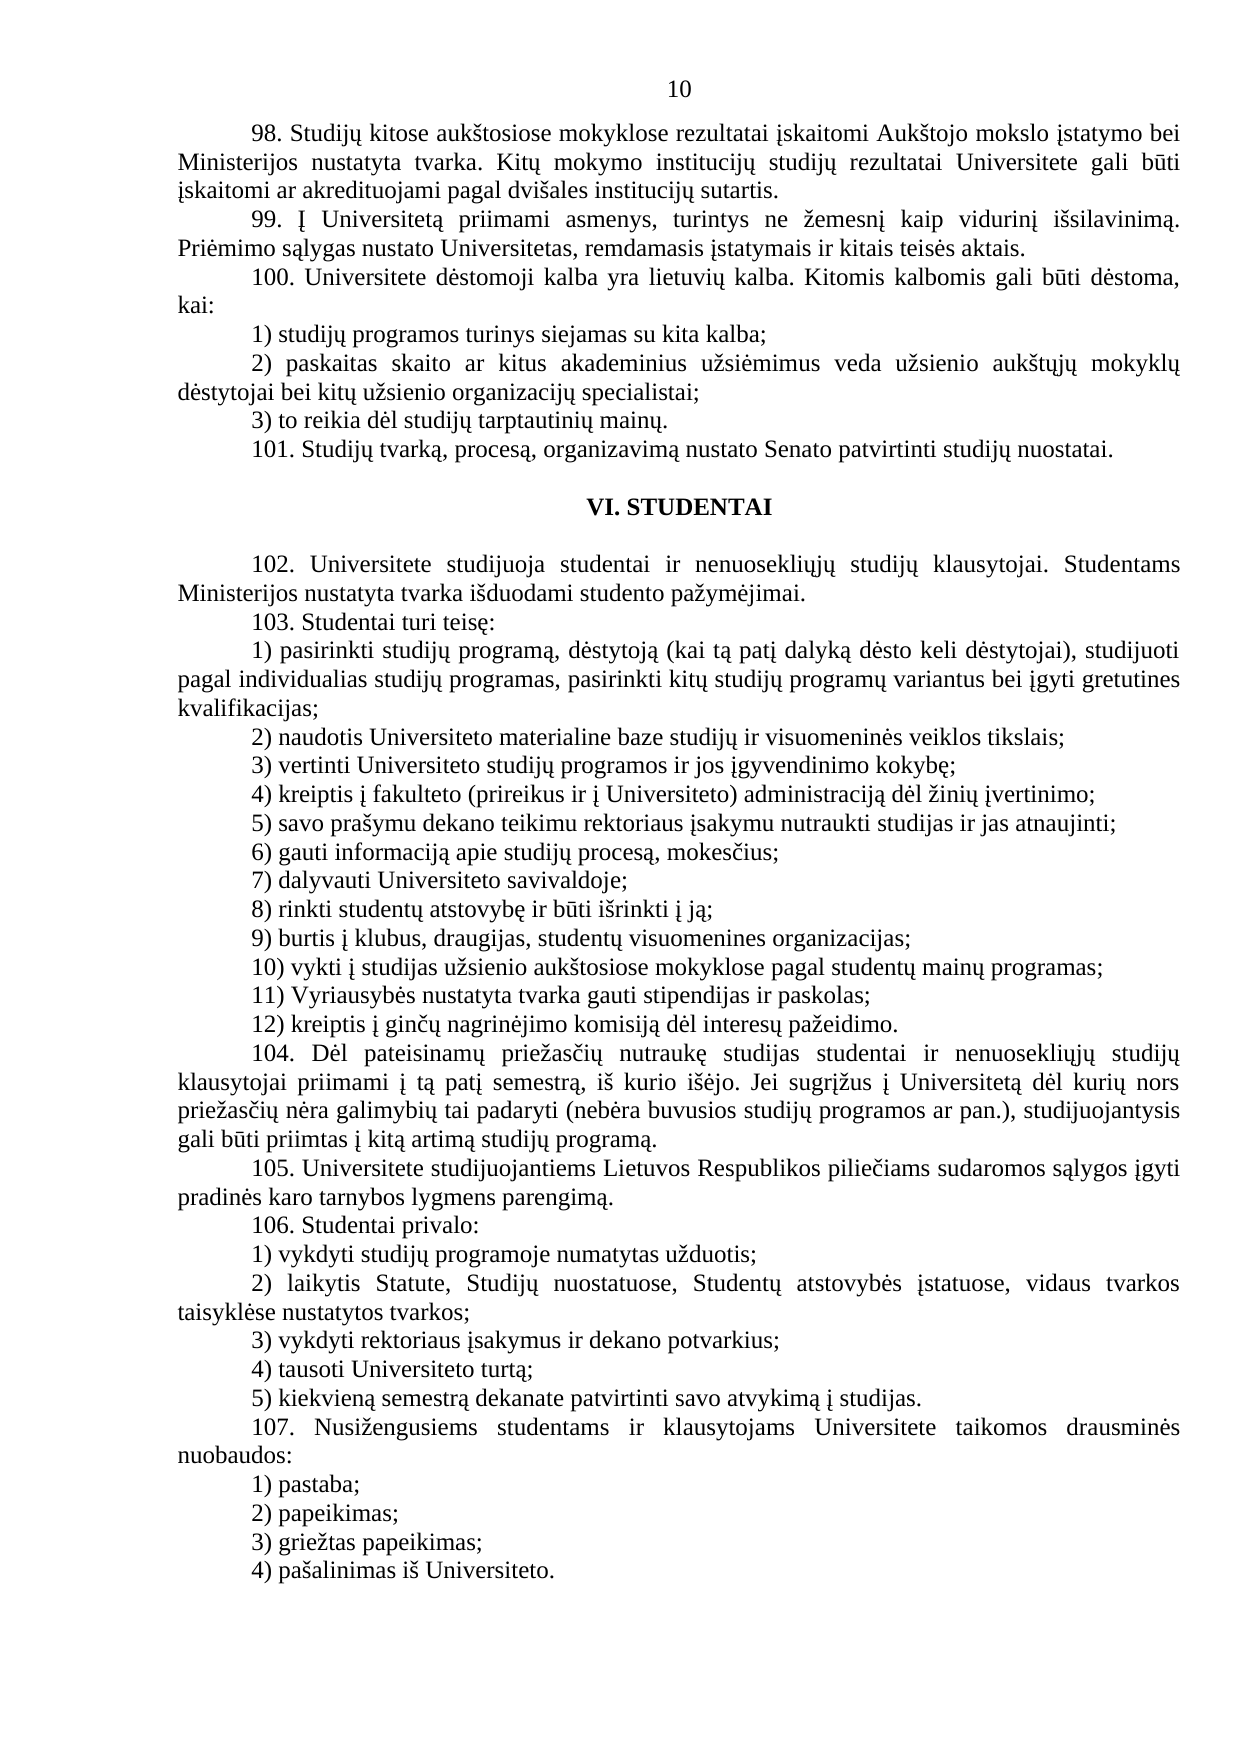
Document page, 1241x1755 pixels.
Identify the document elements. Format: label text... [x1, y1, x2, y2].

text 4) tausoti Universiteto turtą; [177, 1354, 1181, 1383]
text 2) papeikimas; [177, 1498, 1181, 1527]
text 3) vertinti Universiteto studijų programos ir jos įgyvendinimo kokybę; [177, 751, 1181, 779]
text 4) pašalinimas iš Universiteto. [177, 1556, 1181, 1584]
text 3) vykdyti rektoriaus įsakymus ir dekano potvarkius; [177, 1326, 1181, 1354]
text 1) pastaba; [177, 1469, 1181, 1498]
text 103. Studentai turi teisę: [177, 607, 1181, 636]
text 3) griežtas papeikimas; [177, 1527, 1181, 1556]
text 104. Dėl pateisinamų priežasčių nutraukę studijas studentai ir nenuosekliųjų studijų klausytojai priimami į tą patį semestrą, iš kurio išėjo. Jei sugrįžus į Universitetą dėl kurių nors priežasčių nėra galimybių tai padaryti (nebėra buvusios studijų programos ar pan.), studijuojantysis gali būti priimtas į kitą artimą studijų programą. [177, 1038, 1181, 1153]
text 5) kiekvieną semestrą dekanate patvirtinti savo atvykimą į studijas. [177, 1383, 1181, 1412]
text 4) kreiptis į fakulteto (prireikus ir į Universiteto) administraciją dėl žinių įvertinimo; [177, 779, 1181, 808]
text 2) naudotis Universiteto materialine baze studijų ir visuomeninės veiklos tikslais; [177, 722, 1181, 751]
text 3) to reikia dėl studijų tarptautinių mainų. [177, 406, 1181, 434]
text 106. Studentai privalo: [177, 1211, 1181, 1239]
text 7) dalyvauti Universiteto savivaldoje; [177, 866, 1181, 894]
text 101. Studijų tvarką, procesą, organizavimą nustato Senato patvirtinti studijų nuostatai. [177, 434, 1181, 463]
text 98. Studijų kitose aukštosiose mokyklose rezultatai įskaitomi Aukštojo mokslo įstatymo bei Ministerijos nustatyta tvarka. Kitų mokymo institucijų studijų rezultatai Universitete gali būti įskaitomi ar akredituojami pagal dvišales institucijų sutartis. [177, 118, 1181, 204]
text 8) rinkti studentų atstovybę ir būti išrinkti į ją; [177, 894, 1181, 923]
text 6) gauti informaciją apie studijų procesą, mokesčius; [177, 837, 1181, 866]
text 2) laikytis Statute, Studijų nuostatuose, Studentų atstovybės įstatuose, vidaus tvarkos taisyklėse nustatytos tvarkos; [177, 1268, 1181, 1326]
text 1) vykdyti studijų programoje numatytas užduotis; [177, 1239, 1181, 1268]
text 100. Universitete dėstomoji kalba yra lietuvių kalba. Kitomis kalbomis gali būti dėstoma, kai: [177, 262, 1181, 319]
text 12) kreiptis į ginčų nagrinėjimo komisiją dėl interesų pažeidimo. [177, 1009, 1181, 1038]
text VI. STUDENTAI [177, 492, 1181, 521]
text 1) pasirinkti studijų programą, dėstytoją (kai tą patį dalyką dėsto keli dėstytojai), studijuoti pagal individualias studijų programas, pasirinkti kitų studijų programų variantus bei įgyti gretutines kvalifikacijas; [177, 636, 1181, 722]
text 107. Nusižengusiems studentams ir klausytojams Universitete taikomos drausminės nuobaudos: [177, 1412, 1181, 1469]
text 99. Į Universitetą priimami asmenys, turintys ne žemesnį kaip vidurinį išsilavinimą. Priėmimo sąlygas nustato Universitetas, remdamasis įstatymais ir kitais teisės aktais. [177, 204, 1181, 262]
text 105. Universitete studijuojantiems Lietuvos Respublikos piliečiams sudaromos sąlygos įgyti pradinės karo tarnybos lygmens parengimą. [177, 1153, 1181, 1211]
text 10) vykti į studijas užsienio aukštosiose mokyklose pagal studentų mainų programas; [177, 952, 1181, 981]
text 102. Universitete studijuoja studentai ir nenuosekliųjų studijų klausytojai. Studentams Ministerijos nustatyta tvarka išduodami studento pažymėjimai. [177, 549, 1181, 607]
text 5) savo prašymu dekano teikimu rektoriaus įsakymu nutraukti studijas ir jas atnaujinti; [177, 808, 1181, 837]
text 1) studijų programos turinys siejamas su kita kalba; [177, 319, 1181, 348]
text 2) paskaitas skaito ar kitus akademinius užsiėmimus veda užsienio aukštųjų mokyklų dėstytojai bei kitų užsienio organizacijų specialistai; [177, 348, 1181, 406]
text 11) Vyriausybės nustatyta tvarka gauti stipendijas ir paskolas; [177, 981, 1181, 1009]
text 9) burtis į klubus, draugijas, studentų visuomenines organizacijas; [177, 923, 1181, 952]
